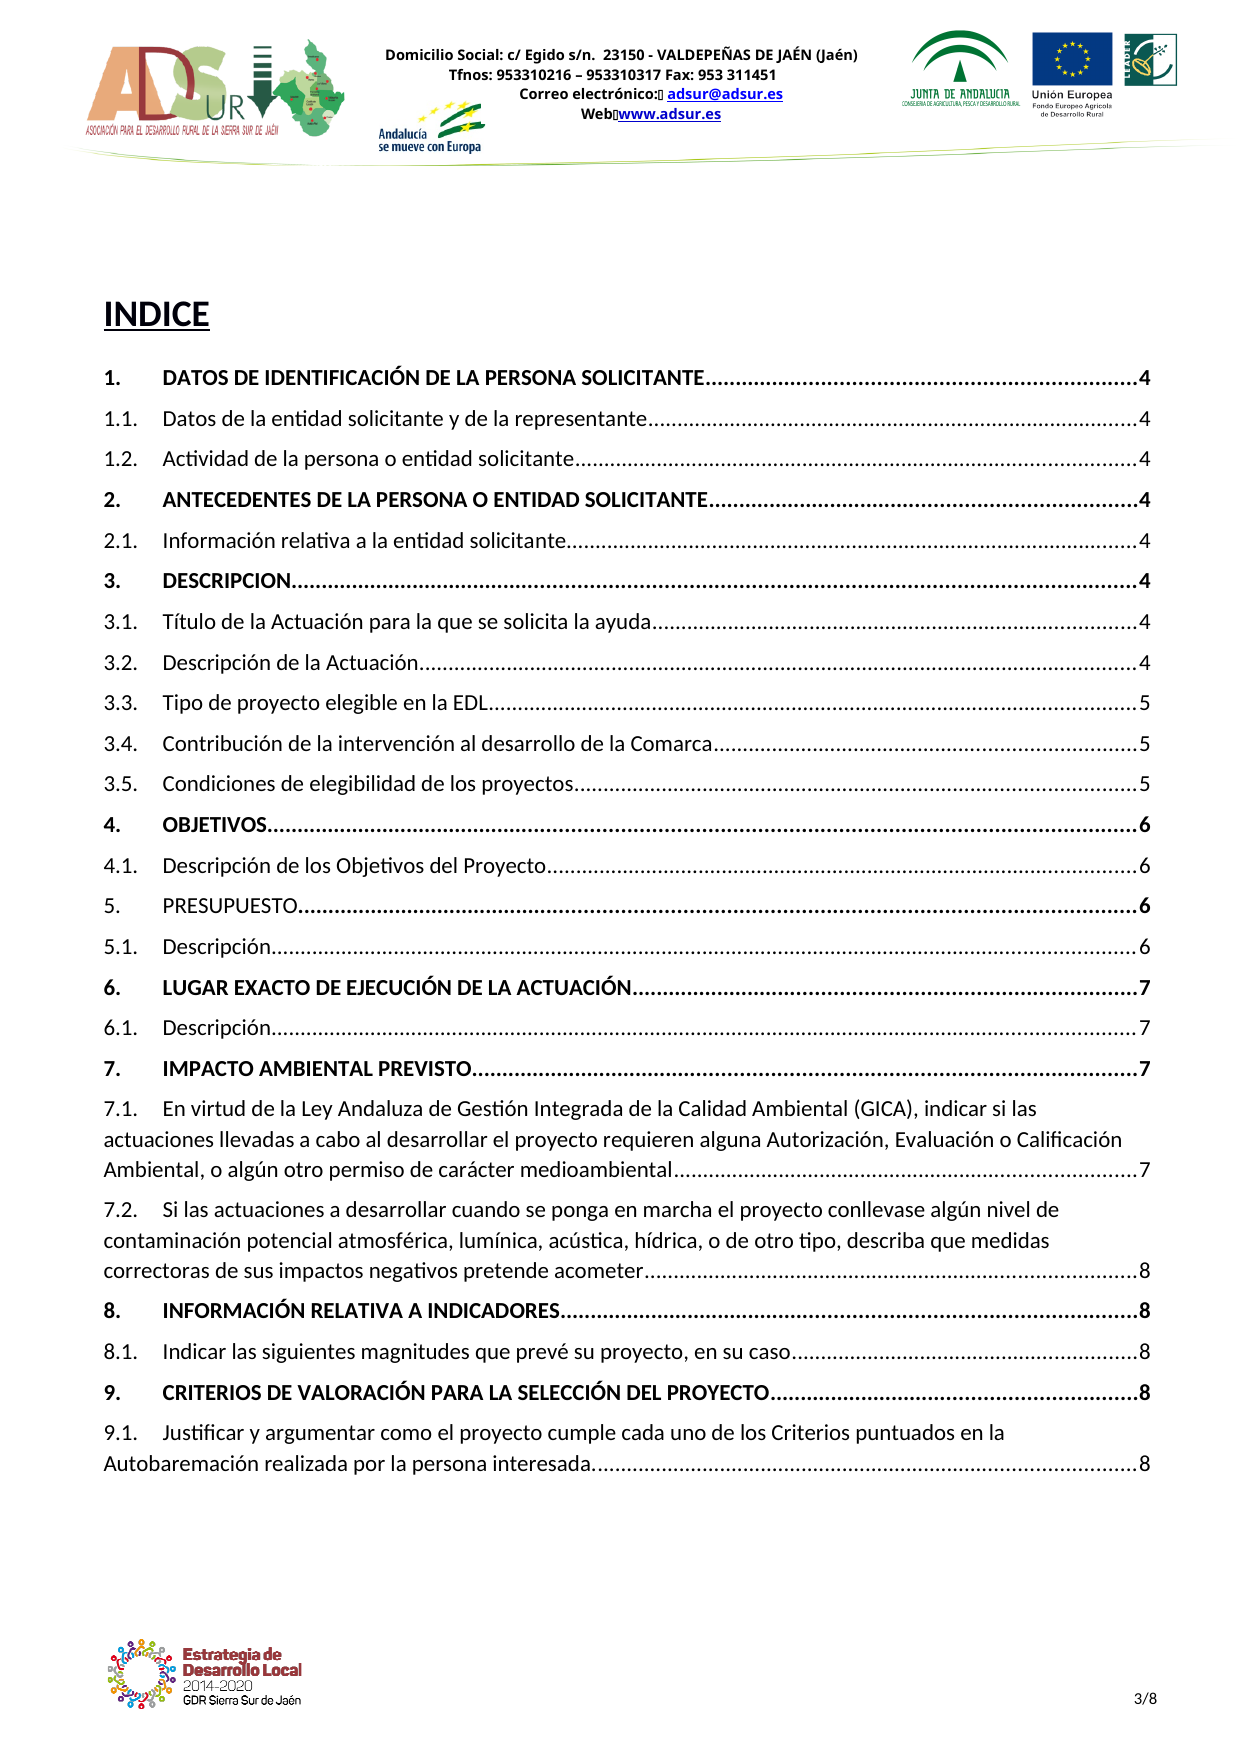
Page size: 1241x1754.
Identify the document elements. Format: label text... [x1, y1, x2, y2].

picture [107, 1639, 302, 1709]
text 2. ANTECEDENTES DE LA PERSONA O ENTIDAD SOLICITANTE 4 [103, 485, 1152, 513]
text 6. LUGAR EXACTO DE EJECUCIÓN DE LA ACTUACIÓN 7 [103, 973, 1152, 1001]
text 3.5. Condiciones de elegibilidad de los proyectos 5 [103, 769, 1152, 798]
text 8.1. Indicar las siguientes magnitudes que prevé su proyecto, en su caso 8 [103, 1337, 1152, 1365]
text 3.1. Título de la Actuación para la que se solicita la ayuda 4 [103, 607, 1152, 635]
text 4. OBJETIVOS 6 [103, 810, 1152, 838]
picture [57, 39, 1240, 192]
text 6.1. Descripción 7 [103, 1013, 1152, 1041]
text 7.1. En virtud de la Ley Andaluza de Gestión Integrada de la Calidad Ambiental (GICA), indicar si las actuaciones llevadas a cabo al desarrollar el proyecto requieren alguna Autorización, Evaluación o Calificación Ambiental, o algún otro permiso de carácter medioambiental 7 [103, 1094, 1152, 1183]
text 4.1. Descripción de los Objetivos del Proyecto 6 [103, 851, 1152, 879]
text 5. PRESUPUESTO 6 [103, 891, 1152, 919]
picture [899, 27, 1022, 112]
text 7.2. Si las actuaciones a desarrollar cuando se ponga en marcha el proyecto conllevase algún nivel de contaminación potencial atmosférica, lumínica, acústica, hídrica, o de otro tipo, describa que medidas correctoras de sus impactos negativos pretende acometer 8 [103, 1196, 1152, 1284]
text 3.2. Descripción de la Actuación 4 [103, 648, 1152, 676]
text 1.1. Datos de la entidad solicitante y de la representante 4 [103, 404, 1152, 432]
text 1. DATOS DE IDENTIFICACIÓN DE LA PERSONA SOLICITANTE 4 [103, 363, 1152, 391]
text 7. IMPACTO AMBIENTAL PREVISTO 7 [103, 1054, 1152, 1082]
text 3. DESCRIPCION 4 [103, 566, 1152, 594]
subtitle INDICE [103, 290, 1152, 336]
text 9. CRITERIOS DE VALORACIÓN PARA LA SELECCIÓN DEL PROYECTO 8 [103, 1378, 1152, 1406]
picture [1027, 27, 1180, 119]
text 5.1. Descripción 6 [103, 932, 1152, 960]
text 9.1. Justificar y argumentar como el proyecto cumple cada uno de los Criterios puntuados en la Autobaremación realizada por la persona interesada. 8 [103, 1418, 1152, 1477]
text 3.3. Tipo de proyecto elegible en la EDL 5 [103, 688, 1152, 716]
text 1.2. Actividad de la persona o entidad solicitante 4 [103, 444, 1152, 473]
text 3.4. Contribución de la intervención al desarrollo de la Comarca 5 [103, 729, 1152, 757]
text 2.1. Información relativa a la entidad solicitante 4 [103, 526, 1152, 554]
text 8. INFORMACIÓN RELATIVA A INDICADORES 8 [103, 1297, 1152, 1325]
